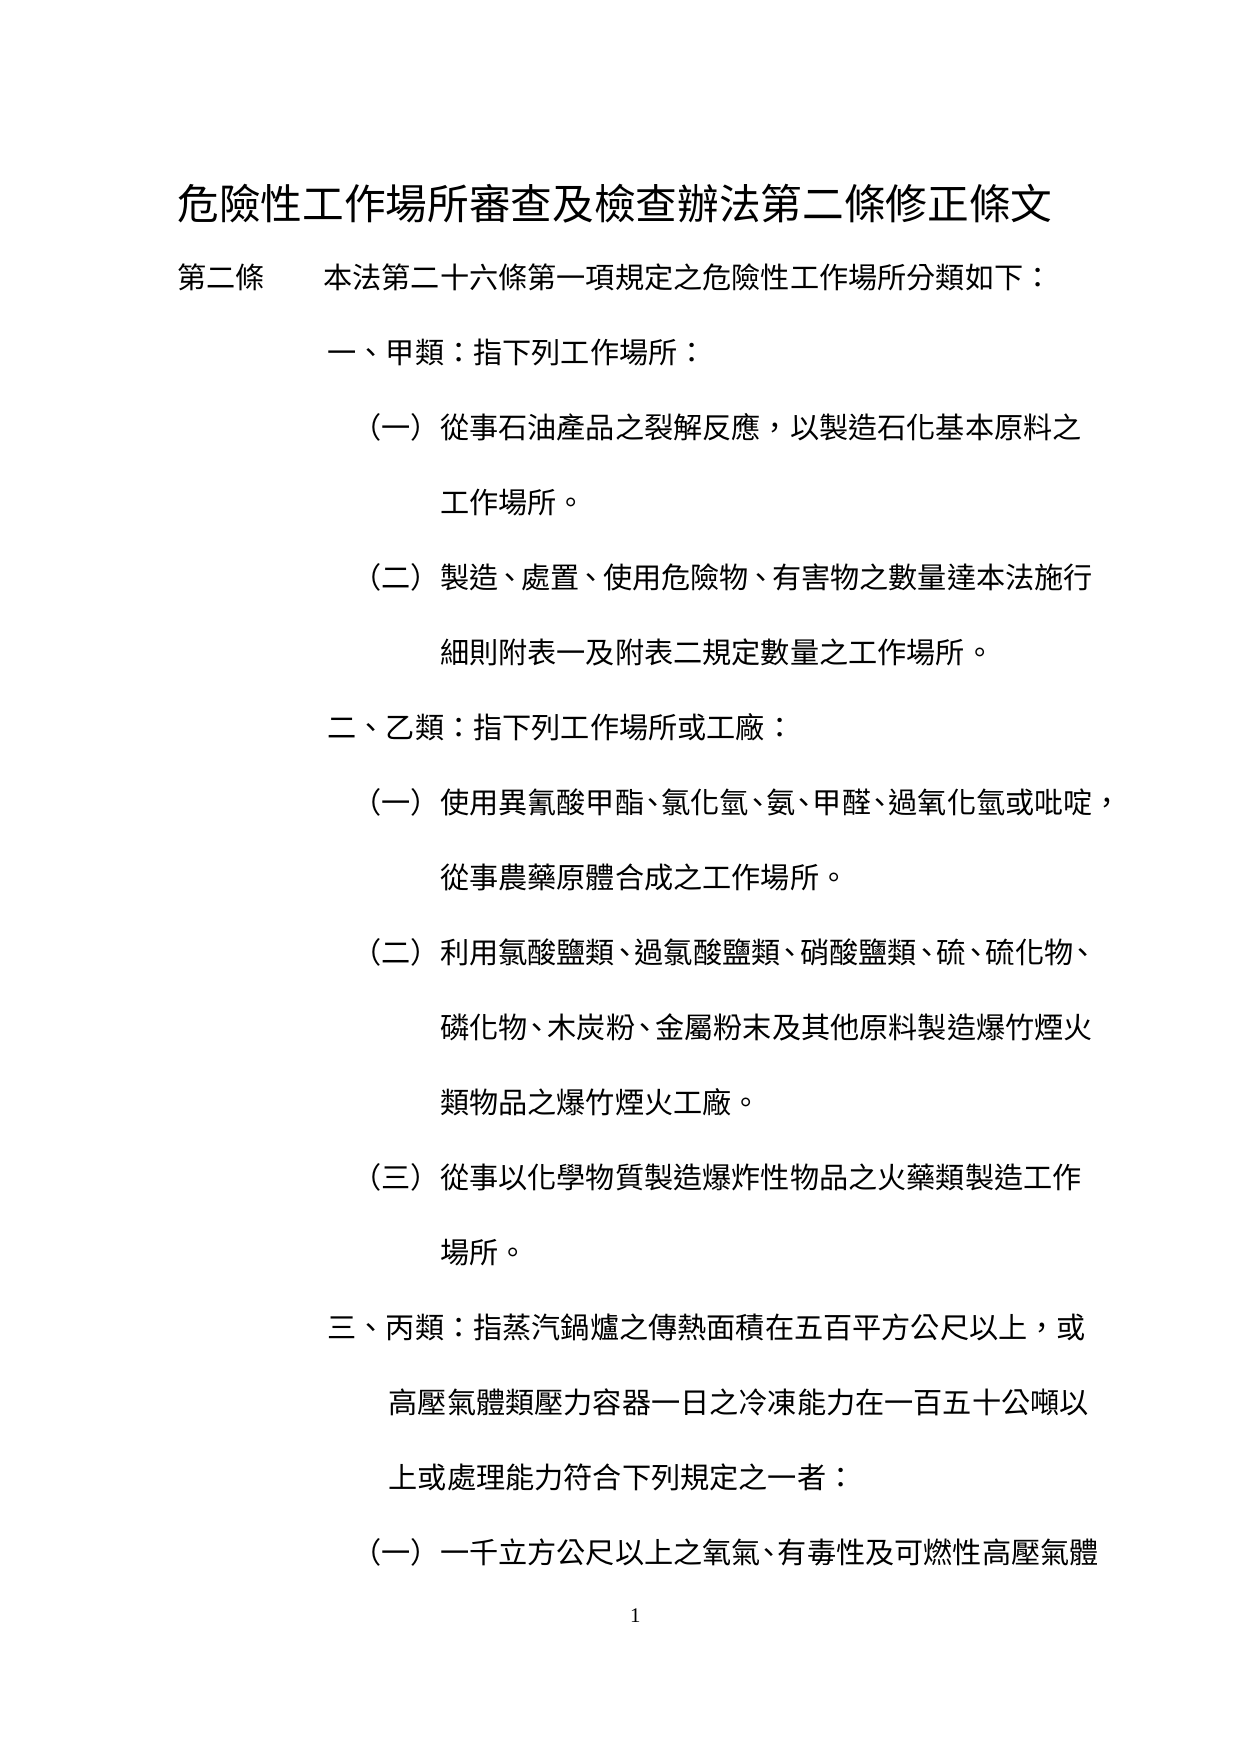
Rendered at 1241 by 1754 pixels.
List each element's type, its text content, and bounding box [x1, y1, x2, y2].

text （一）使用異氰酸甲酯、氯化氫、氨、甲醛、過氧化氫或吡啶，從事農藥原體合成之工作場所。 [352, 763, 1092, 913]
text （三）從事以化學物質製造爆炸性物品之火藥類製造工作場所。 [352, 1138, 1092, 1288]
text 第二條 本法第二十六條第一項規定之危險性工作場所分類如下： [177, 238, 1092, 313]
text （一）一千立方公尺以上之氧氣、有毒性及可燃性高壓氣體。 [352, 1513, 1092, 1588]
text 危險性工作場所審查及檢查辦法第二條修正條文 [177, 163, 1105, 238]
text （二）利用氯酸鹽類、過氯酸鹽類、硝酸鹽類、硫、硫化物、磷化物、木炭粉、金屬粉末及其他原料製造爆竹煙火類物品之爆竹煙火工廠。 [352, 913, 1092, 1138]
text （二）製造、處置、使用危險物、有害物之數量達本法施行細則附表一及附表二規定數量之工作場所。 [352, 538, 1092, 688]
text 二、乙類：指下列工作場所或工廠： [327, 688, 1092, 763]
text （一）從事石油產品之裂解反應，以製造石化基本原料之工作場所。 [352, 388, 1092, 538]
text 三、丙類：指蒸汽鍋爐之傳熱面積在五百平方公尺以上，或高壓氣體類壓力容器一日之冷凍能力在一百五十公噸以上或處理能力符合下列規定之一者： [327, 1288, 1092, 1513]
text 一、甲類：指下列工作場所： [327, 313, 1092, 388]
